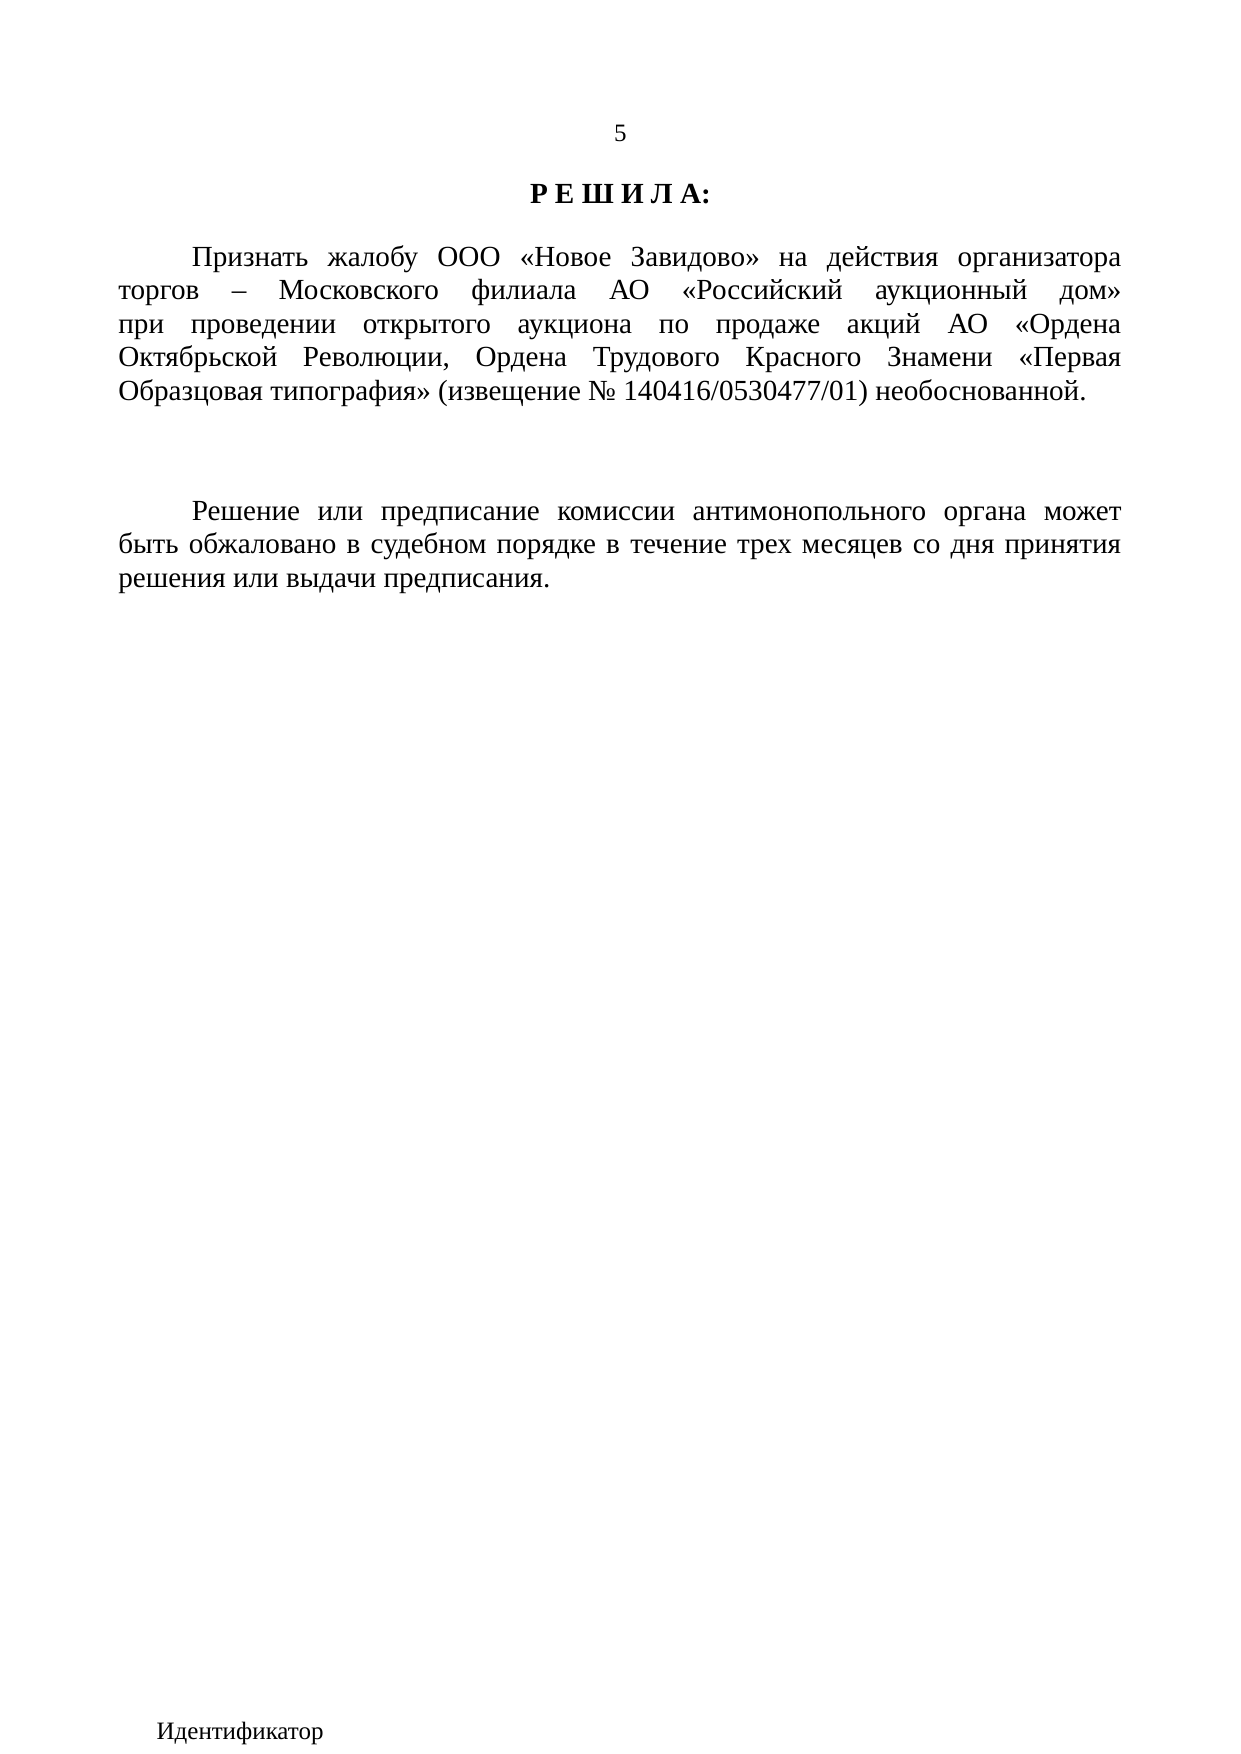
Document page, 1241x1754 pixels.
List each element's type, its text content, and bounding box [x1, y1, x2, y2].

text Р Е Ш И Л А: [118, 176, 1122, 210]
text Признать жалобу ООО «Новое Завидово» на действия организатора торгов – Московского филиала АО «Российский аукционный дом» при проведении открытого аукциона по продаже акций АО «Ордена Октябрьской Революции, Ордена Трудового Красного Знамени «Первая Образцовая типография» (извещение № 140416/0530477/01) необоснованной. [118, 239, 1122, 406]
text Решение или предписание комиссии антимонопольного органа может быть обжаловано в судебном порядке в течение трех месяцев со дня принятия решения или выдачи предписания. [118, 493, 1122, 593]
